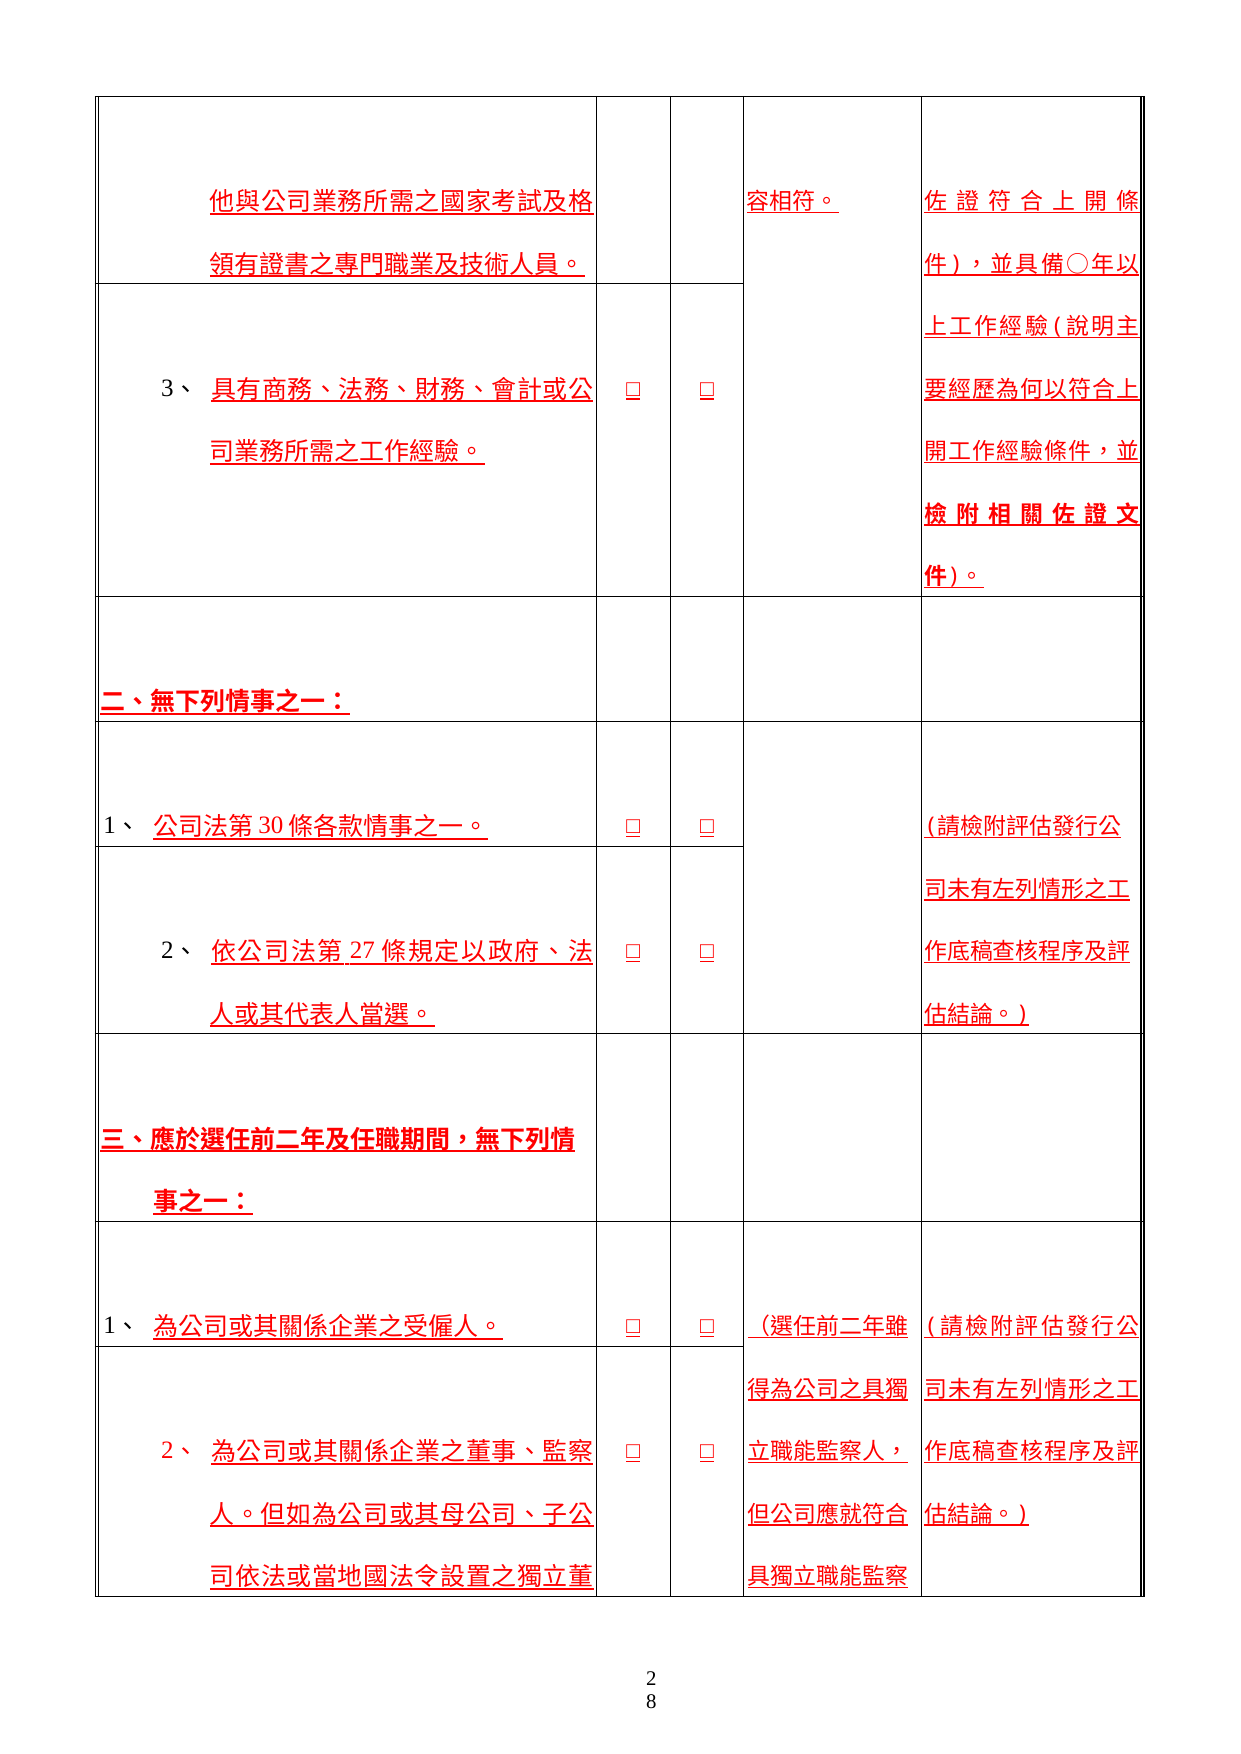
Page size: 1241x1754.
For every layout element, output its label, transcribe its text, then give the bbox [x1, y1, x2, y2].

table_cell (請檢附評估發行公司未有左列情形之工作底稿查核程序及評估結論。) [922, 1222, 1140, 1596]
table_cell 三、應於選任前二年及任職期間，無下列情事之一： [99, 1034, 596, 1221]
table_cell 公司法第30條各款情事之一。 [99, 722, 596, 846]
table_cell [744, 722, 921, 1033]
table_cell [597, 97, 670, 283]
table_cell 二、無下列情事之一： [99, 597, 596, 721]
table_cell [597, 1034, 670, 1221]
table_cell [671, 97, 743, 283]
table_cell [597, 597, 670, 721]
table_cell □ [597, 847, 670, 1033]
table_cell 佐證符合上開條件)，並具備○年以上工作經驗(說明主要經歷為何以符合上開工作經驗條件，並檢附相關佐證文件)。 [922, 97, 1140, 596]
table_cell [922, 597, 1140, 721]
table_cell [671, 1034, 743, 1221]
table_cell □ [671, 847, 743, 1033]
table_cell □ [671, 284, 743, 596]
table_cell 具有商務、法務、財務、會計或公司業務所需之工作經驗。 [99, 284, 596, 596]
table_cell [744, 597, 921, 721]
table_cell 容相符。 [744, 97, 921, 596]
table_cell [922, 1034, 1140, 1221]
table_cell [744, 1034, 921, 1221]
table_cell □ [597, 1222, 670, 1346]
table_cell 依公司法第27條規定以政府、法人或其代表人當選。 [99, 847, 596, 1033]
table_cell □ [597, 284, 670, 596]
table_cell [671, 597, 743, 721]
table_cell 他與公司業務所需之國家考試及格領有證書之專門職業及技術人員。 [99, 97, 596, 283]
table_cell □ [597, 1347, 670, 1596]
table_cell □ [597, 722, 670, 846]
table_cell □ [671, 1222, 743, 1346]
table_cell □ [671, 722, 743, 846]
table_cell (請檢附評估發行公司未有左列情形之工作底稿查核程序及評估結論。) [922, 722, 1140, 1033]
table_cell 為公司或其關係企業之董事、監察人。但如為公司或其母公司、子公司依法或當地國法令設置之獨立董 [99, 1347, 596, 1596]
table_cell （選任前二年雖得為公司之具獨立職能監察人，但公司應就符合具獨立職能監察 [744, 1222, 921, 1596]
table_cell □ [671, 1347, 743, 1596]
table_cell 為公司或其關係企業之受僱人。 [99, 1222, 596, 1346]
